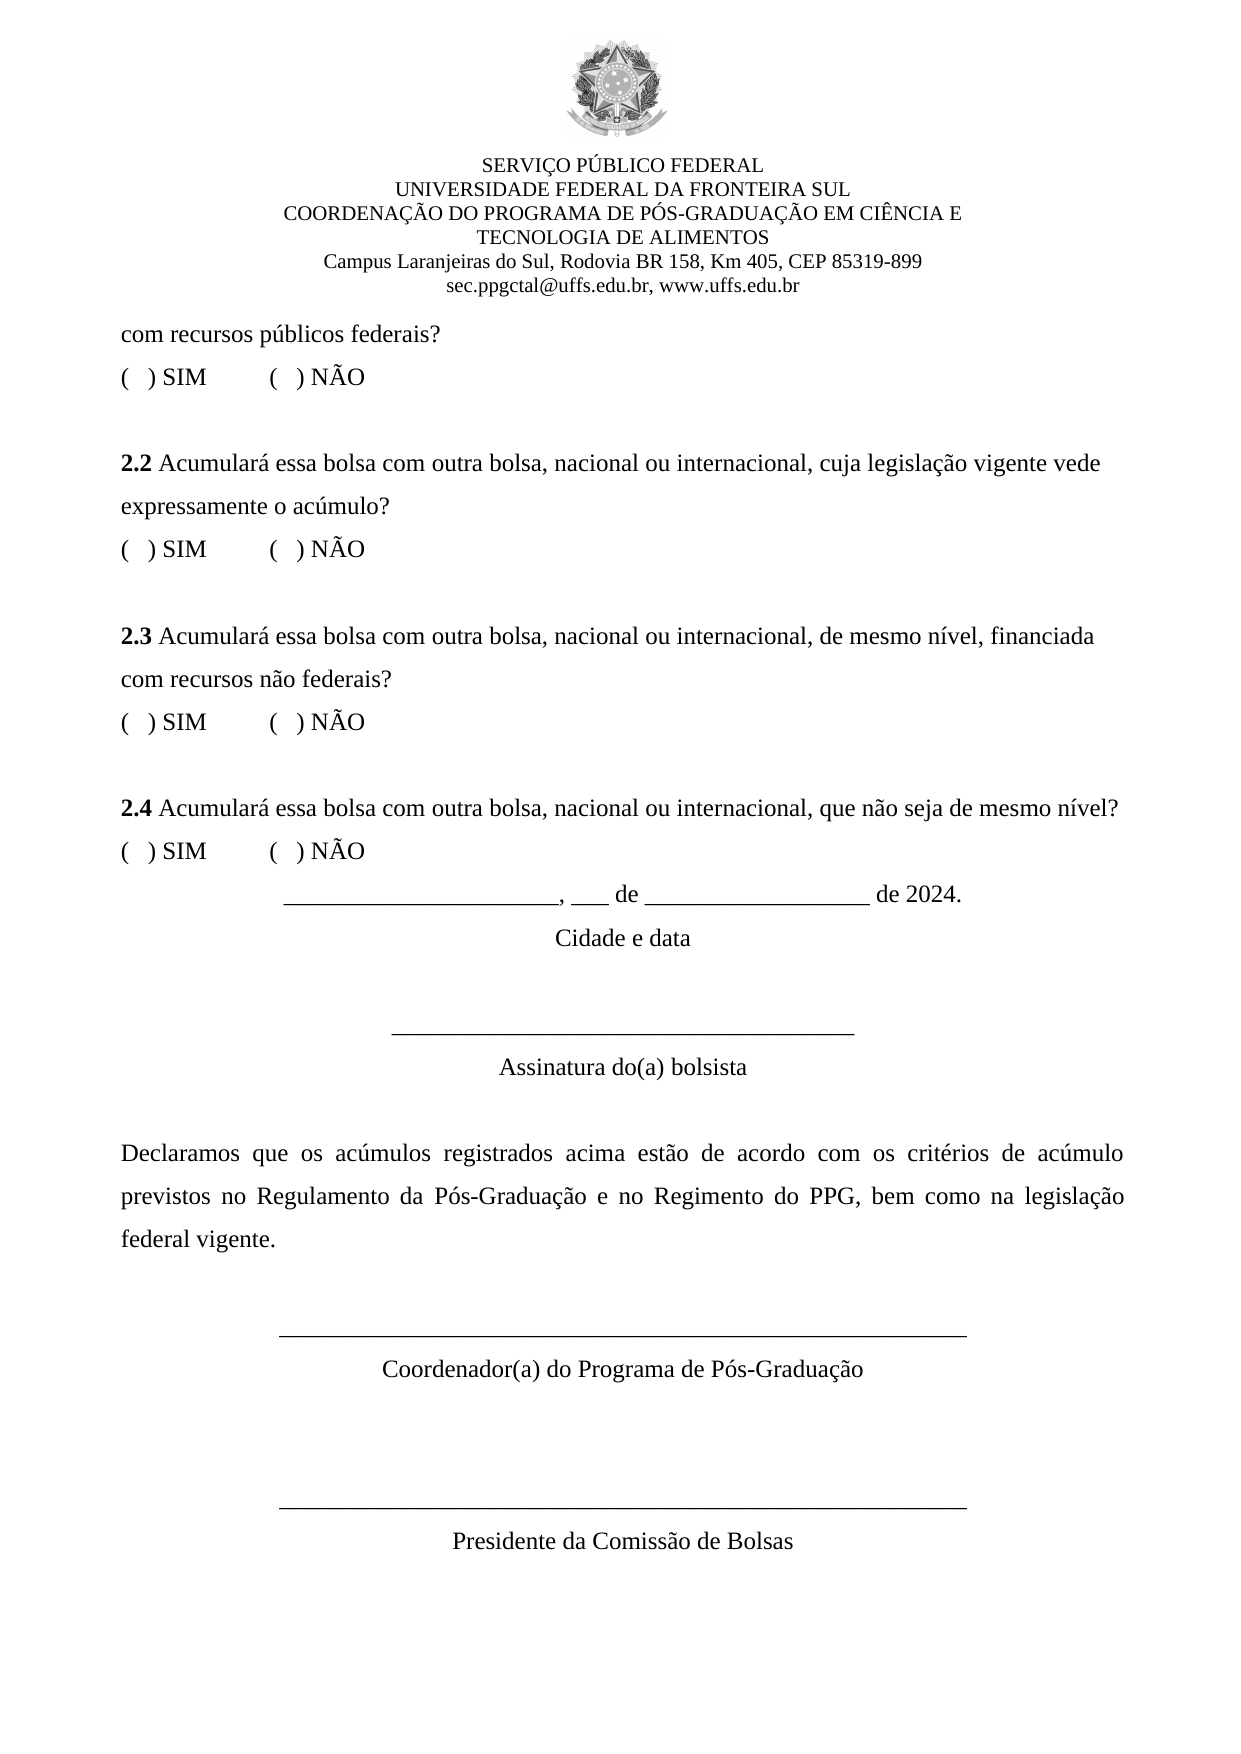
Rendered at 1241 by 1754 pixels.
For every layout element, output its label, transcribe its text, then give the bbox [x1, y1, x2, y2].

text ( ) SIM ( ) NÃO [121, 534, 1125, 563]
text 2.2 Acumulará essa bolsa com outra bolsa, nacional ou internacional, cuja legislação vigente vede expressamente o acúmulo? [121, 448, 1125, 520]
text 2.4 Acumulará essa bolsa com outra bolsa, nacional ou internacional, que não seja de mesmo nível? [121, 793, 1125, 822]
text _______________________________________________________ [121, 1311, 1125, 1339]
text Coordenador(a) do Programa de Pós-Graduação [121, 1354, 1125, 1383]
text ( ) SIM ( ) NÃO [121, 707, 1125, 736]
text Cidade e data [121, 923, 1125, 951]
text Presidente da Comissão de Bolsas [121, 1526, 1125, 1555]
list com recursos públicos federais? [121, 319, 1125, 348]
picture [565, 38, 669, 138]
text 2.3 Acumulará essa bolsa com outra bolsa, nacional ou internacional, de mesmo nível, financiada com recursos não federais? [121, 621, 1125, 693]
text Assinatura do(a) bolsista [121, 1052, 1125, 1081]
text _______________________________________________________ [121, 1483, 1125, 1512]
text Declaramos que os acúmulos registrados acima estão de acordo com os critérios de acúmulo previstos no Regulamento da Pós-Graduação e no Regimento do PPG, bem como na legislação federal vigente. [121, 1138, 1125, 1253]
text ______________________, ___ de __________________ de 2024. [121, 879, 1125, 908]
text _____________________________________ [121, 1009, 1125, 1038]
text ( ) SIM ( ) NÃO [121, 362, 1125, 391]
text ( ) SIM ( ) NÃO [121, 836, 1125, 865]
